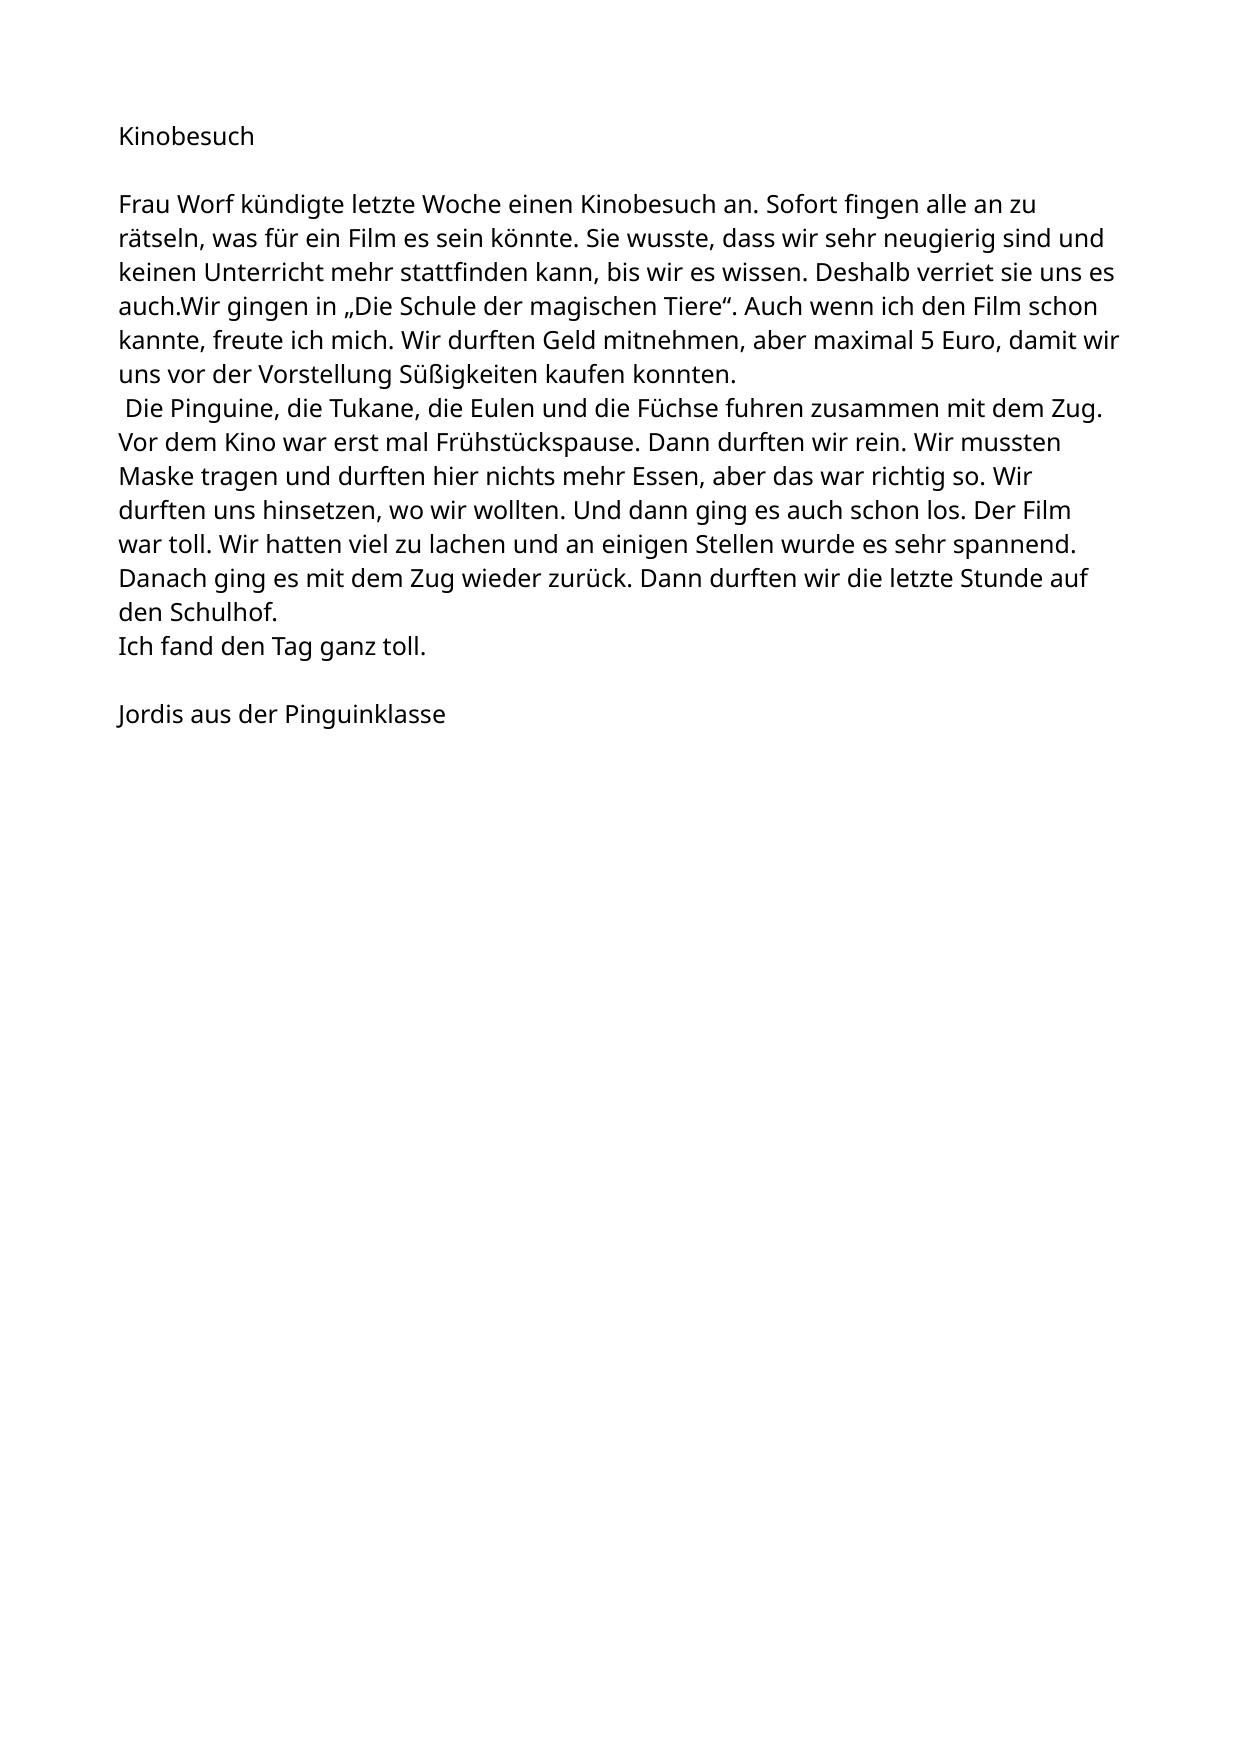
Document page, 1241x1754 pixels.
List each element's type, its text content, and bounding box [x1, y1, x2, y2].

text Ich fand den Tag ganz toll. [118, 629, 1122, 663]
text Frau Worf kündigte letzte Woche einen Kinobesuch an. Sofort fingen alle an zu rätseln, was für ein Film es sein könnte. Sie wusste, dass wir sehr neugierig sind und keinen Unterricht mehr stattfinden kann, bis wir es wissen. Deshalb verriet sie uns es auch.Wir gingen in „Die Schule der magischen Tiere“. Auch wenn ich den Film schon kannte, freute ich mich. Wir durften Geld mitnehmen, aber maximal 5 Euro, damit wir uns vor der Vorstellung Süßigkeiten kaufen konnten. [118, 186, 1122, 391]
text Jordis aus der Pinguinklasse [118, 697, 1122, 731]
text Kinobesuch [118, 118, 1122, 152]
text Die Pinguine, die Tukane, die Eulen und die Füchse fuhren zusammen mit dem Zug. Vor dem Kino war erst mal Frühstückspause. Dann durften wir rein. Wir mussten Maske tragen und durften hier nichts mehr Essen, aber das war richtig so. Wir durften uns hinsetzen, wo wir wollten. Und dann ging es auch schon los. Der Film war toll. Wir hatten viel zu lachen und an einigen Stellen wurde es sehr spannend. [118, 391, 1122, 561]
text Danach ging es mit dem Zug wieder zurück. Dann durften wir die letzte Stunde auf den Schulhof. [118, 561, 1122, 629]
